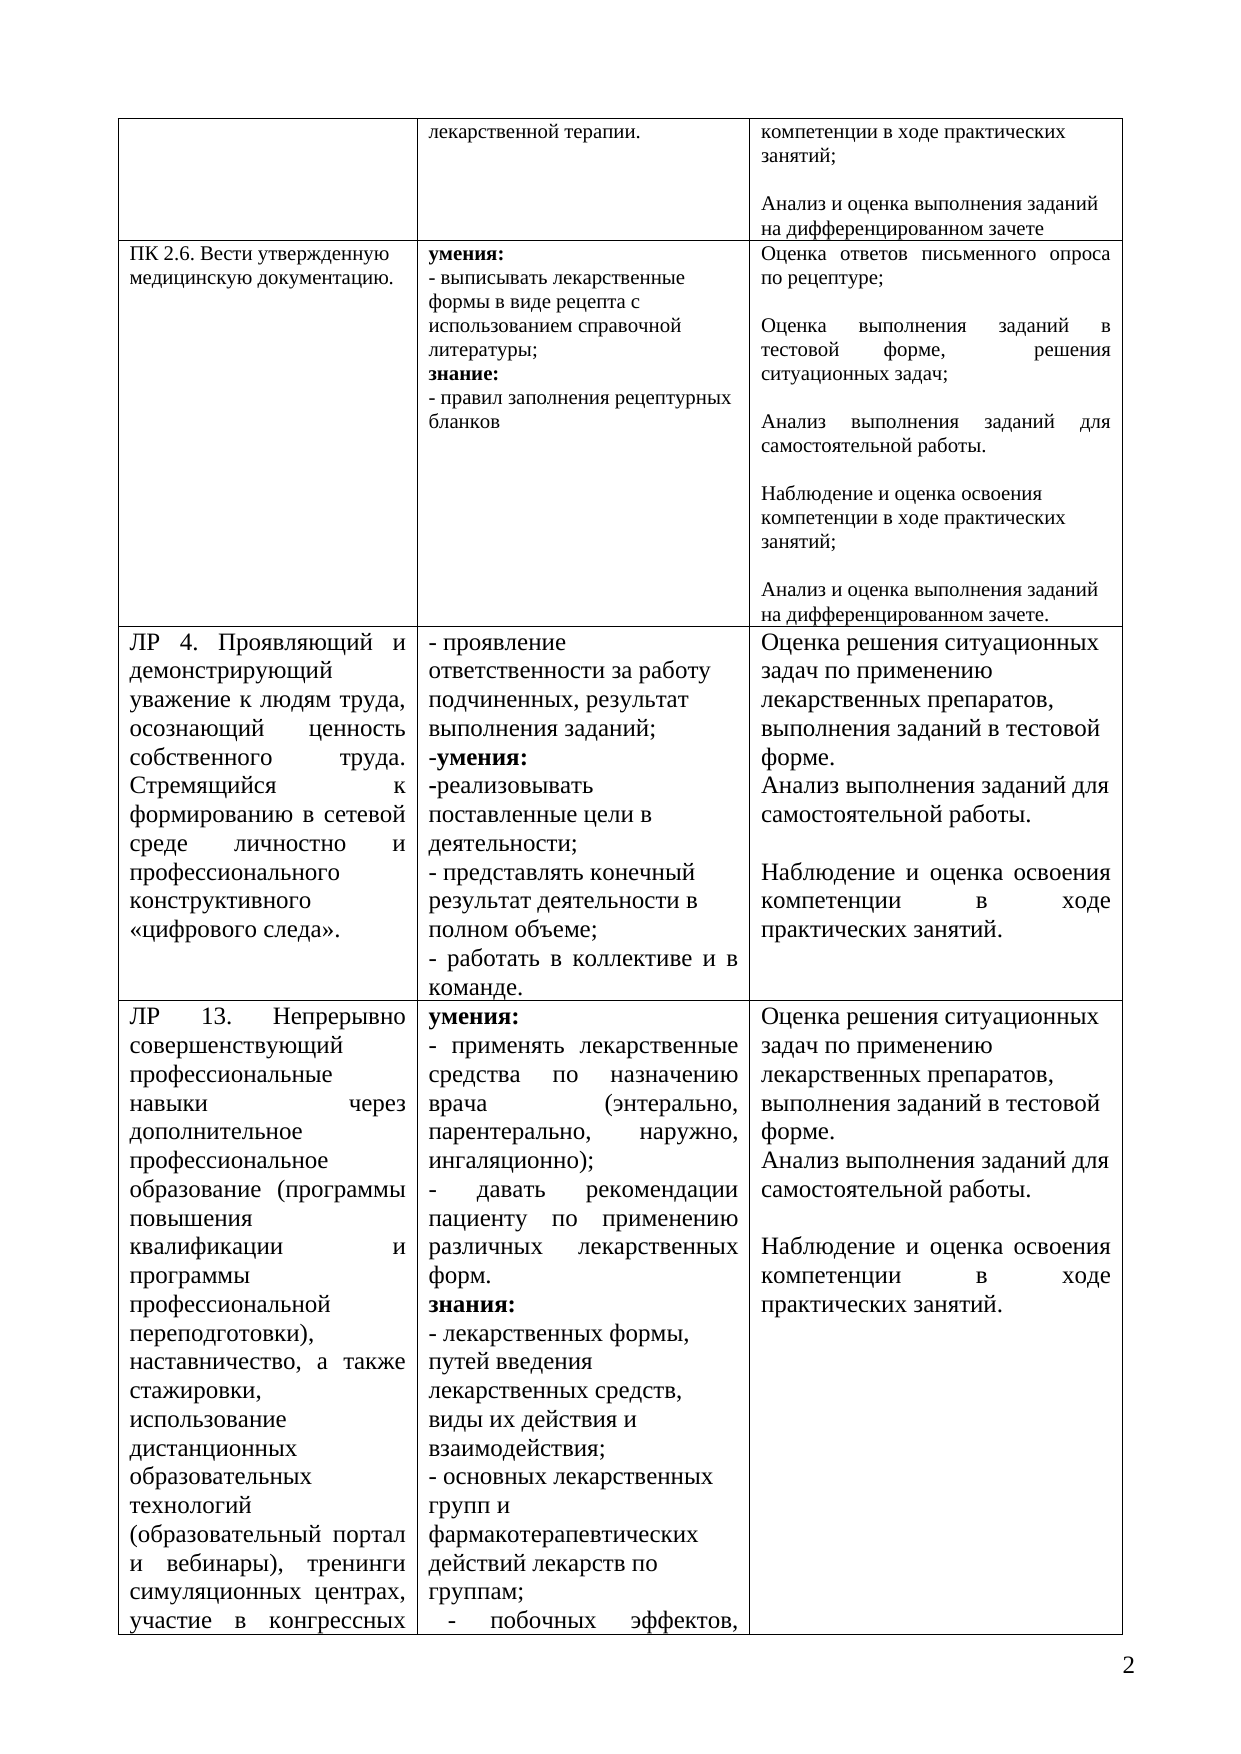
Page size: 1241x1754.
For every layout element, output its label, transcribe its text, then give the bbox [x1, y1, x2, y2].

table_cell Оценка ответов письменного опроса по рецептуре; Оценка выполнения заданий в тестовой форме, решения ситуационных задач; Анализ выполнения заданий для самостоятельной работы. Наблюдение и оценка освоения компетенции в ходе практических занятий; Анализ и оценка выполнения заданий на дифференцированном зачете. [750, 241, 1122, 626]
table_cell лекарственной терапии. [418, 119, 749, 239]
table_cell ПК 2.6. Вести утвержденную медицинскую документацию. [119, 241, 417, 626]
table_cell компетенции в ходе практических занятий; Анализ и оценка выполнения заданий на дифференцированном зачете [750, 119, 1122, 239]
table_cell Оценка решения ситуационных задач по применению лекарственных препаратов, выполнения заданий в тестовой форме. Анализ выполнения заданий для самостоятельной работы. Наблюдение и оценка освоения компетенции в ходе практических занятий. [750, 1001, 1122, 1634]
table_cell [119, 119, 417, 239]
table_cell - проявление ответственности за работу подчиненных, результат выполнения заданий; -умения: -реализовывать поставленные цели в деятельности; - представлять конечный результат деятельности в полном объеме; - работать в коллективе и в команде. [418, 627, 749, 1000]
table_cell умения: - выписывать лекарственные формы в виде рецепта с использованием справочной литературы; знание: - правил заполнения рецептурных бланков [418, 241, 749, 626]
table_cell Оценка решения ситуационных задач по применению лекарственных препаратов, выполнения заданий в тестовой форме. Анализ выполнения заданий для самостоятельной работы. Наблюдение и оценка освоения компетенции в ходе практических занятий. [750, 627, 1122, 1000]
table_cell ЛР 13. Непрерывно совершенствующий профессиональные навыки через дополнительное профессиональное образование (программы повышения квалификации и программы профессиональной переподготовки), наставничество, а также стажировки, использование дистанционных образовательных технологий (образовательный портал и вебинары), тренинги симуляционных центрах, участие в конгрессных [119, 1001, 417, 1634]
table_cell умения: - применять лекарственные средства по назначению врача (энтерально, парентерально, наружно, ингаляционно); - давать рекомендации пациенту по применению различных лекарственных форм. знания: - лекарственных формы, путей введения лекарственных средств, виды их действия и взаимодействия; - основных лекарственных групп и фармакотерапевтических действий лекарств по группам; - побочных эффектов, [418, 1001, 749, 1634]
table_cell ЛР 4. Проявляющий и демонстрирующий уважение к людям труда, осознающий ценность собственного труда. Стремящийся к формированию в сетевой среде личностно и профессионального конструктивного «цифрового следа». [119, 627, 417, 1000]
